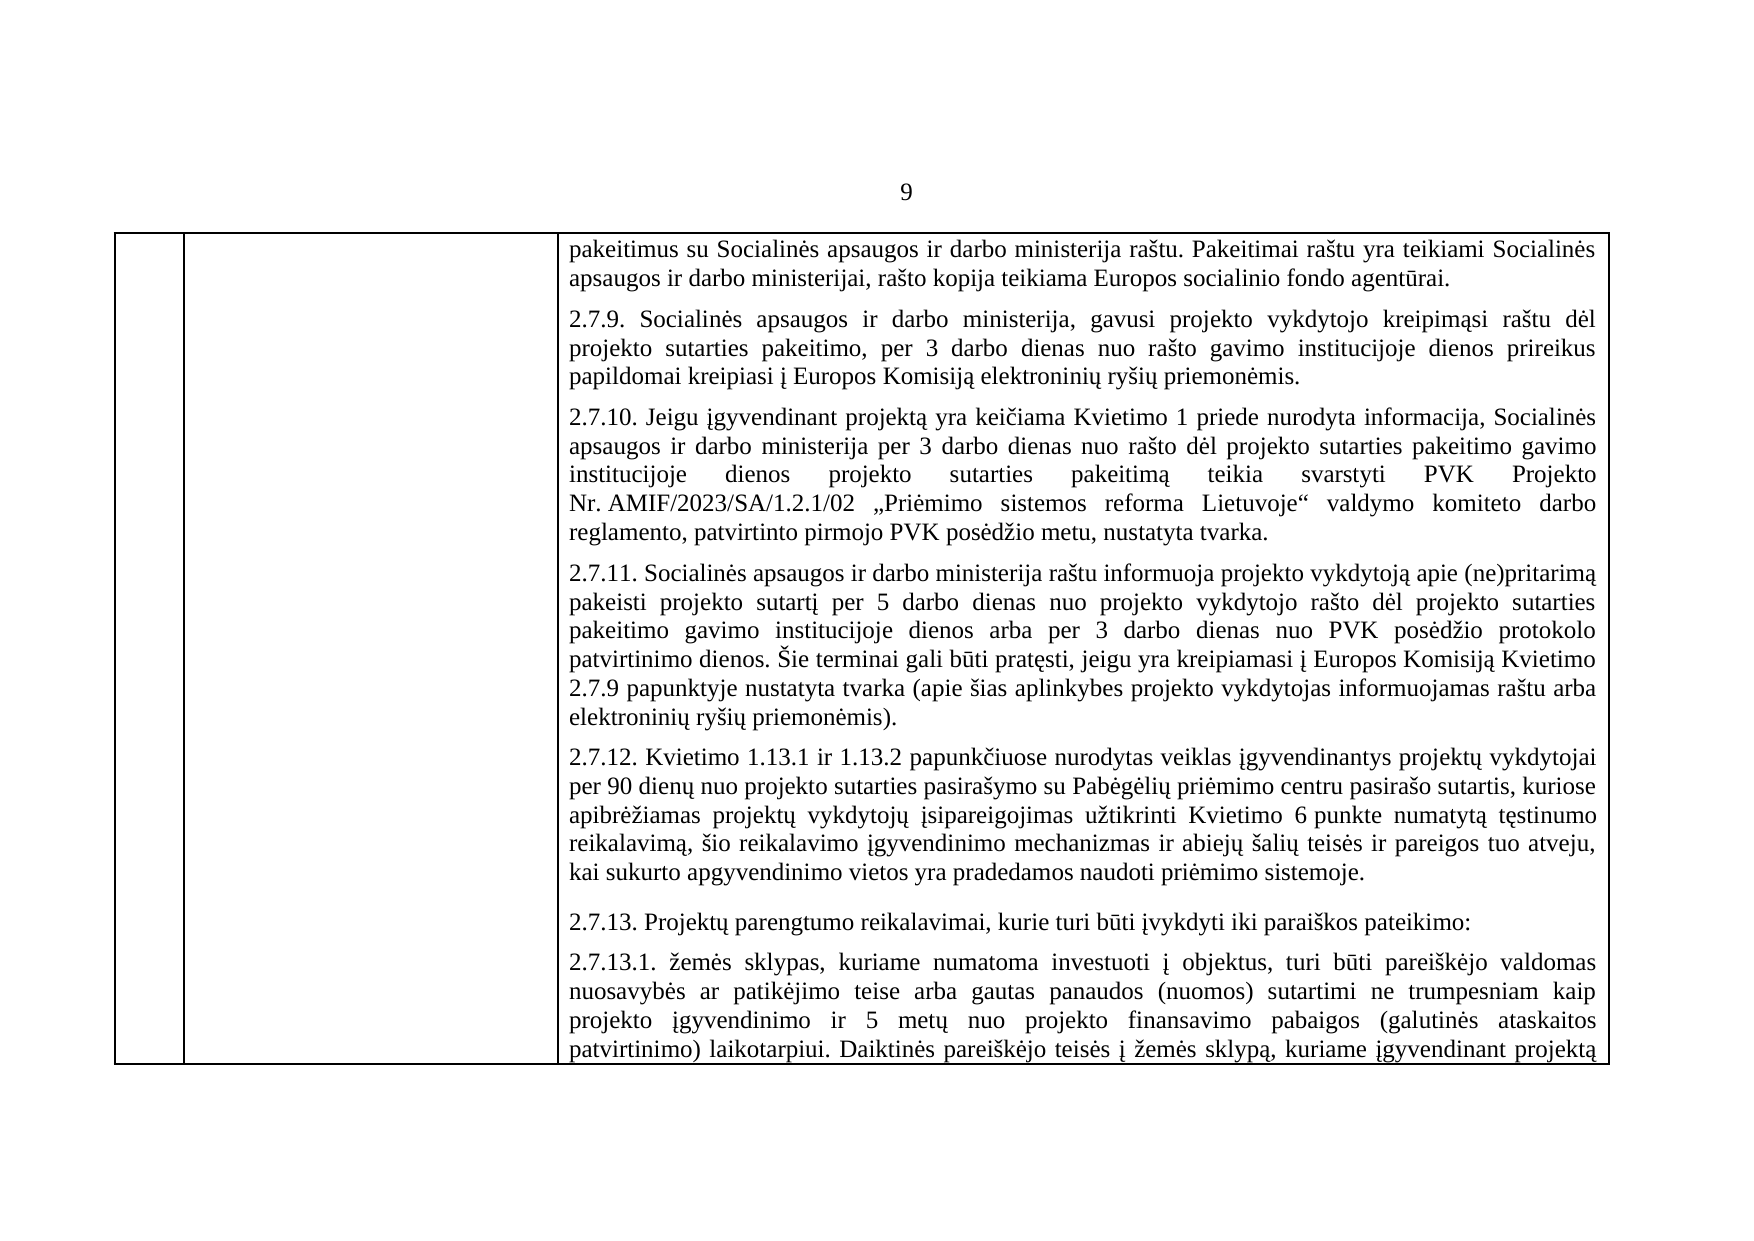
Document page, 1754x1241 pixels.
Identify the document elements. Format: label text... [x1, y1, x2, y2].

table_cell [116, 234, 183, 1062]
table_cell [185, 234, 557, 1062]
table_cell pakeitimus su Socialinės apsaugos ir darbo ministerija raštu. Pakeitimai raštu yra teikiami Socialinės apsaugos ir darbo ministerijai, rašto kopija teikiama Europos socialinio fondo agentūrai. 2.7.9. Socialinės apsaugos ir darbo ministerija, gavusi projekto vykdytojo kreipimąsi raštu dėl projekto sutarties pakeitimo, per 3 darbo dienas nuo rašto gavimo institucijoje dienos prireikus papildomai kreipiasi į Europos Komisiją elektroninių ryšių priemonėmis. 2.7.10. Jeigu įgyvendinant projektą yra keičiama Kvietimo 1 priede nurodyta informacija, Socialinės apsaugos ir darbo ministerija per 3 darbo dienas nuo rašto dėl projekto sutarties pakeitimo gavimo institucijoje dienos projekto sutarties pakeitimą teikia svarstyti PVK Projekto Nr. AMIF/2023/SA/1.2.1/02 „Priėmimo sistemos reforma Lietuvoje“ valdymo komiteto darbo reglamento, patvirtinto pirmojo PVK posėdžio metu, nustatyta tvarka. 2.7.11. Socialinės apsaugos ir darbo ministerija raštu informuoja projekto vykdytoją apie (ne)pritarimą pakeisti projekto sutartį per 5 darbo dienas nuo projekto vykdytojo rašto dėl projekto sutarties pakeitimo gavimo institucijoje dienos arba per 3 darbo dienas nuo PVK posėdžio protokolo patvirtinimo dienos. Šie terminai gali būti pratęsti, jeigu yra kreipiamasi į Europos Komisiją Kvietimo 2.7.9 papunktyje nustatyta tvarka (apie šias aplinkybes projekto vykdytojas informuojamas raštu arba elektroninių ryšių priemonėmis). 2.7.12. Kvietimo 1.13.1 ir 1.13.2 papunkčiuose nurodytas veiklas įgyvendinantys projektų vykdytojai per 90 dienų nuo projekto sutarties pasirašymo su Pabėgėlių priėmimo centru pasirašo sutartis, kuriose apibrėžiamas projektų vykdytojų įsipareigojimas užtikrinti Kvietimo 6 punkte numatytą tęstinumo reikalavimą, šio reikalavimo įgyvendinimo mechanizmas ir abiejų šalių teisės ir pareigos tuo atveju, kai sukurto apgyvendinimo vietos yra pradedamos naudoti priėmimo sistemoje. 2.7.13. Projektų parengtumo reikalavimai, kurie turi būti įvykdyti iki paraiškos pateikimo: 2.7.13.1. žemės sklypas, kuriame numatoma investuoti į objektus, turi būti pareiškėjo valdomas nuosavybės ar patikėjimo teise arba gautas panaudos (nuomos) sutartimi ne trumpesniam kaip projekto įgyvendinimo ir 5 metų nuo projekto finansavimo pabaigos (galutinės ataskaitos patvirtinimo) laikotarpiui. Daiktinės pareiškėjo teisės į žemės sklypą, kuriame įgyvendinant projektą [559, 234, 1608, 1062]
